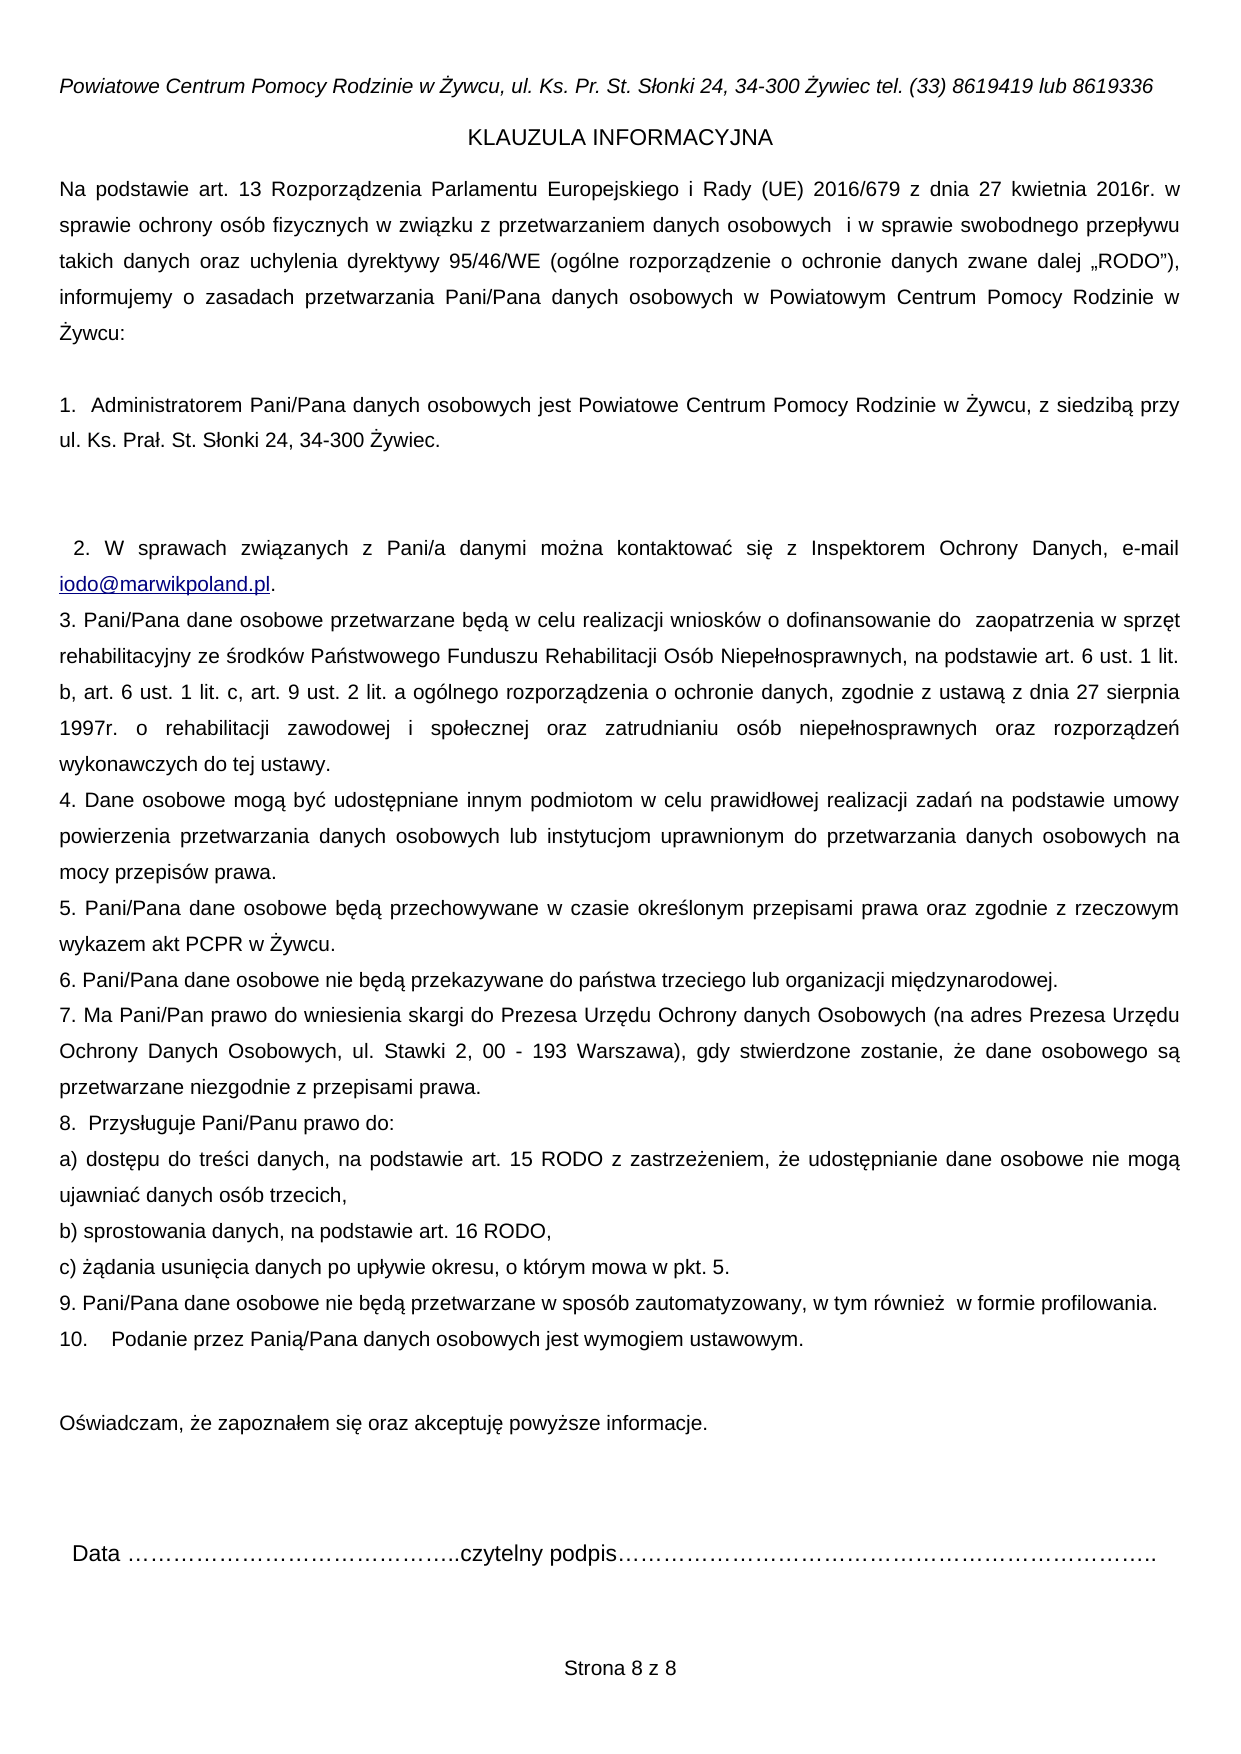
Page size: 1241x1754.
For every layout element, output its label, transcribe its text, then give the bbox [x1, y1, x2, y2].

text 5. Pani/Pana dane osobowe będą przechowywane w czasie określonym przepisami prawa oraz zgodnie z rzeczowym wykazem akt PCPR w Żywcu. [59, 896, 1181, 955]
text c) żądania usunięcia danych po upływie okresu, o którym mowa w pkt. 5. [59, 1255, 1181, 1279]
text 10. Podanie przez Panią/Pana danych osobowych jest wymogiem ustawowym. [59, 1327, 1181, 1351]
text a) dostępu do treści danych, na podstawie art. 15 RODO z zastrzeżeniem, że udostępnianie dane osobowe nie mogą ujawniać danych osób trzecich, [59, 1147, 1181, 1207]
text 6. Pani/Pana dane osobowe nie będą przekazywane do państwa trzeciego lub organizacji międzynarodowej. [59, 967, 1181, 991]
text 8. Przysługuje Pani/Panu prawo do: [59, 1111, 1181, 1135]
text b) sprostowania danych, na podstawie art. 16 RODO, [59, 1219, 1181, 1243]
text 4. Dane osobowe mogą być udostępniane innym podmiotom w celu prawidłowej realizacji zadań na podstawie umowy powierzenia przetwarzania danych osobowych lub instytucjom uprawnionym do przetwarzania danych osobowych na mocy przepisów prawa. [59, 788, 1181, 883]
text 3. Pani/Pana dane osobowe przetwarzane będą w celu realizacji wniosków o dofinansowanie do zaopatrzenia w sprzęt rehabilitacyjny ze środków Państwowego Funduszu Rehabilitacji Osób Niepełnosprawnych, na podstawie art. 6 ust. 1 lit. b, art. 6 ust. 1 lit. c, art. 9 ust. 2 lit. a ogólnego rozporządzenia o ochronie danych, zgodnie z ustawą z dnia 27 sierpnia 1997r. o rehabilitacji zawodowej i społecznej oraz zatrudnianiu osób niepełnosprawnych oraz rozporządzeń wykonawczych do tej ustawy. [59, 608, 1181, 776]
text 1. Administratorem Pani/Pana danych osobowych jest Powiatowe Centrum Pomocy Rodzinie w Żywcu, z siedzibą przy ul. Ks. Prał. St. Słonki 24, 34-300 Żywiec. [59, 392, 1181, 452]
text 9. Pani/Pana dane osobowe nie będą przetwarzane w sposób zautomatyzowany, w tym również w formie profilowania. [59, 1291, 1181, 1315]
text 7. Ma Pani/Pan prawo do wniesienia skargi do Prezesa Urzędu Ochrony danych Osobowych (na adres Prezesa Urzędu Ochrony Danych Osobowych, ul. Stawki 2, 00 - 193 Warszawa), gdy stwierdzone zostanie, że dane osobowego są przetwarzane niezgodnie z przepisami prawa. [59, 1003, 1181, 1099]
text Oświadczam, że zapoznałem się oraz akceptuję powyższe informacje. [59, 1411, 1181, 1434]
text 2. W sprawach związanych z Pani/a danymi można kontaktować się z Inspektorem Ochrony Danych, e-mail iodo@marwikpoland.pl. [59, 536, 1181, 596]
text Na podstawie art. 13 Rozporządzenia Parlamentu Europejskiego i Rady (UE) 2016/679 z dnia 27 kwietnia 2016r. w sprawie ochrony osób fizycznych w związku z przetwarzaniem danych osobowych i w sprawie swobodnego przepływu takich danych oraz uchylenia dyrektywy 95/46/WE (ogólne rozporządzenie o ochronie danych zwane dalej „RODO”), informujemy o zasadach przetwarzania Pani/Pana danych osobowych w Powiatowym Centrum Pomocy Rodzinie w Żywcu: [59, 177, 1181, 344]
text KLAUZULA INFORMACYJNA [59, 124, 1181, 150]
text Data ……………………………………..czytelny podpis…………………………………………………………….. [59, 1540, 1181, 1566]
